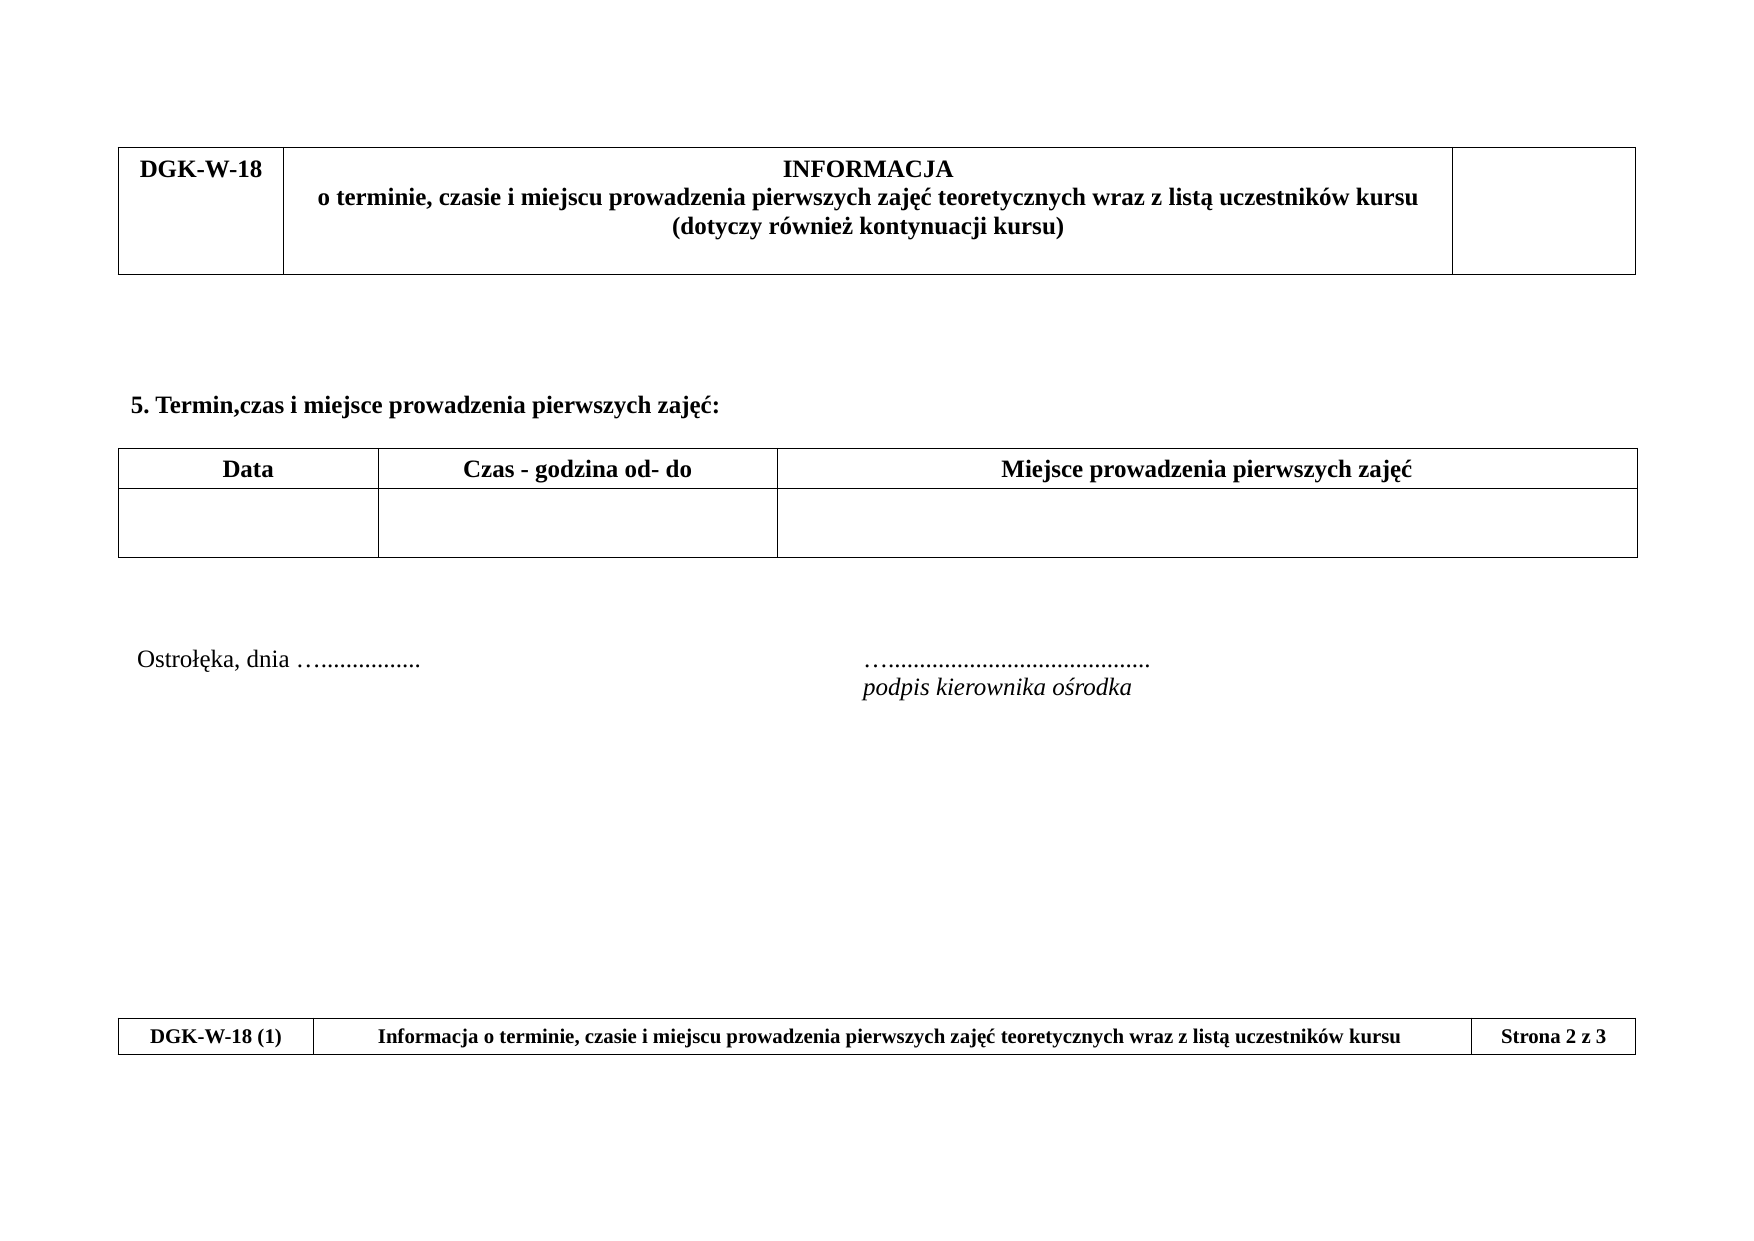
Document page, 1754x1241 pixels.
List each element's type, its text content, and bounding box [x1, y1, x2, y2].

table_cell [778, 489, 1637, 557]
table_header Data [119, 449, 378, 488]
table_cell [379, 489, 777, 557]
text Ostrołęka, dnia …................ ….......................................... [118, 644, 1636, 672]
table_header Miejsce prowadzenia pierwszych zajęć [778, 449, 1637, 488]
table_header INFORMACJA o terminie, czasie i miejscu prowadzenia pierwszych zajęć teoretycznych wraz z listą uczestników kursu (dotyczy również kontynuacji kursu) [284, 148, 1452, 274]
table_header Informacja o terminie, czasie i miejscu prowadzenia pierwszych zajęć teoretycznych wraz z listą uczestników kursu [314, 1019, 1471, 1054]
table_header DGK-W-18 [119, 148, 283, 274]
table_cell [119, 489, 378, 557]
table_header Strona 2 z 3 [1472, 1019, 1635, 1054]
text 5. Termin,czas i miejsce prowadzenia pierwszych zajęć: [118, 390, 1636, 419]
table_header Czas - godzina od- do [379, 449, 777, 488]
table_header DGK-W-18 (1) [119, 1019, 313, 1054]
text podpis kierownika ośrodka [118, 672, 1636, 701]
table_header [1453, 148, 1635, 274]
